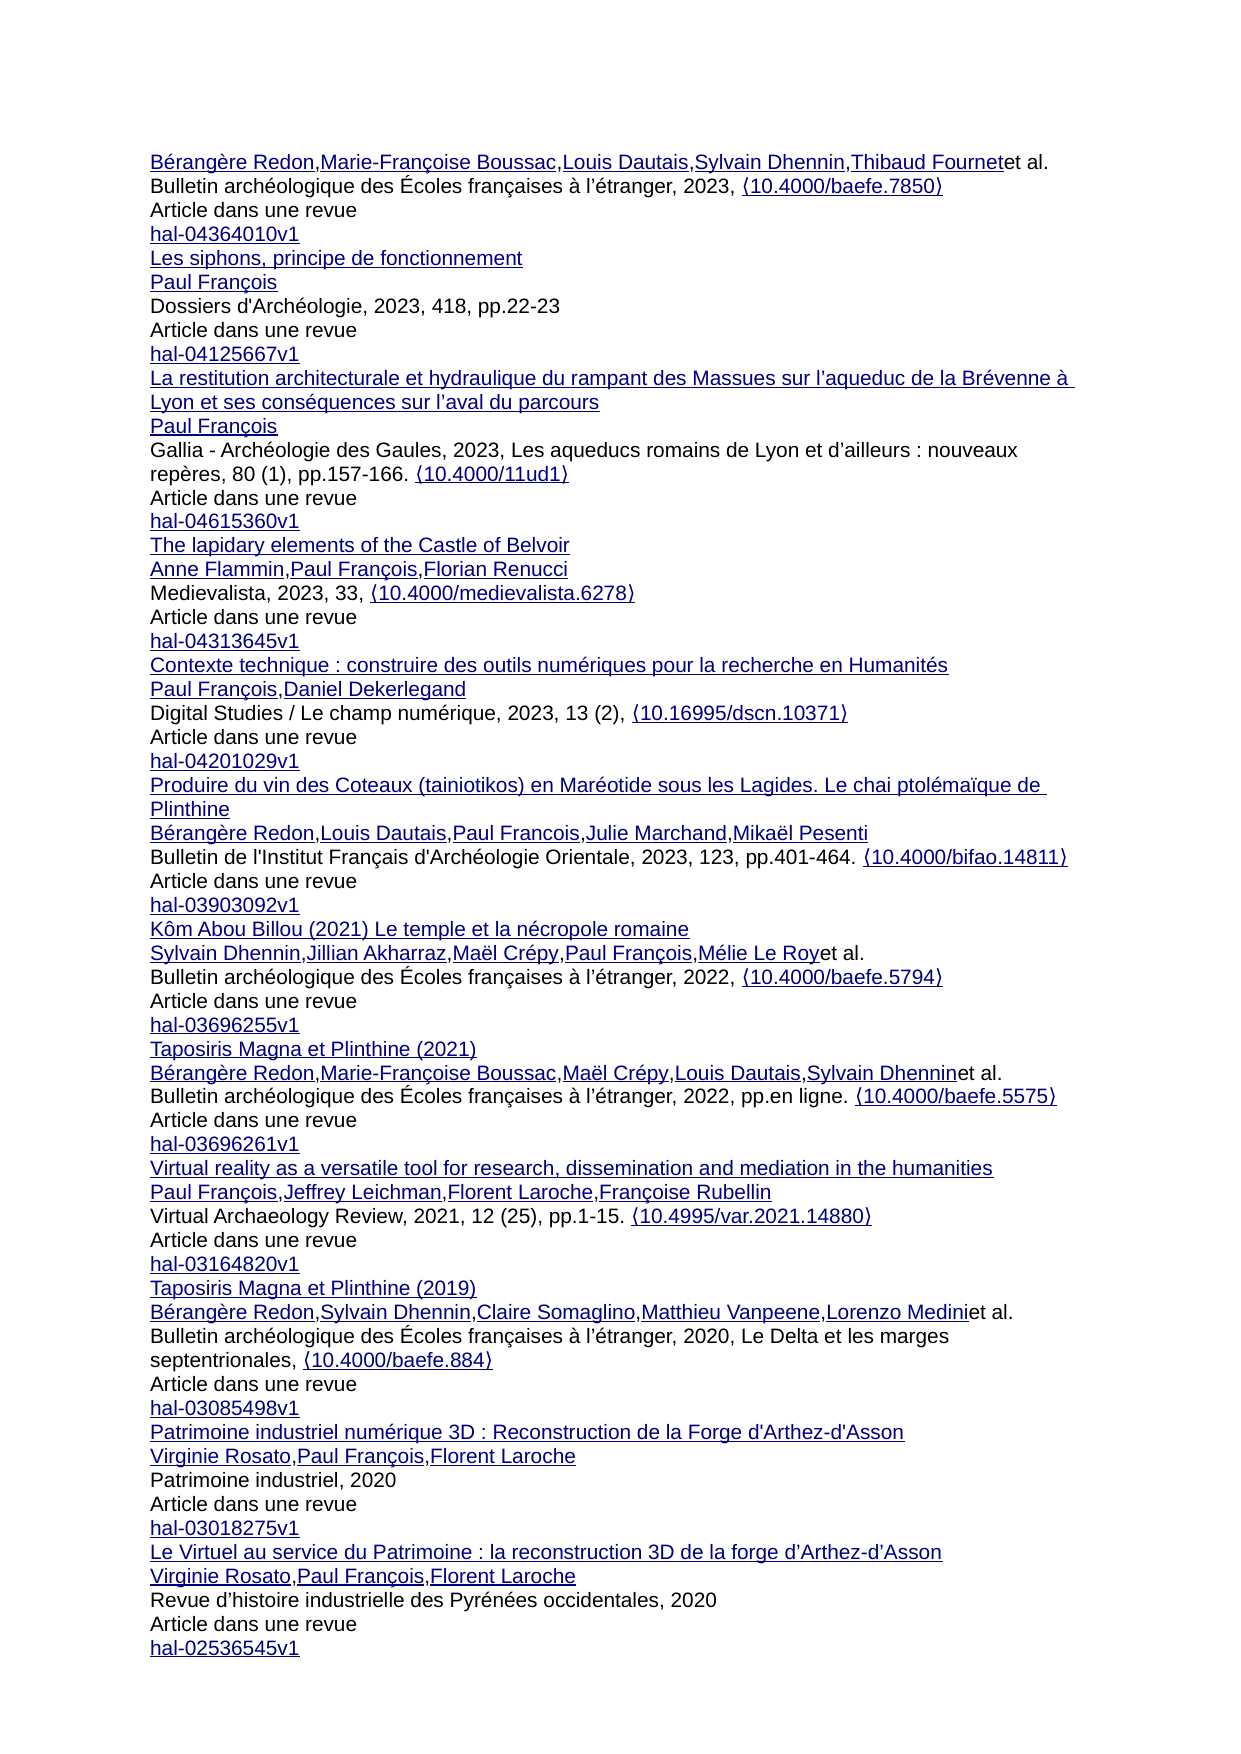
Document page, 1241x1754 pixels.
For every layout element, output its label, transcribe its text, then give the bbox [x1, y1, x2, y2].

table_cell Kôm Abou Billou (2021) Le temple et la nécropole romaine Sylvain Dhennin,Jillian Akharraz,Maël Crépy,Paul François,Mélie Le Royet al. Bulletin archéologique des Écoles françaises à l’étranger, 2022, ⟨10.4000/baefe.5794⟩ Article dans une revue hal-03696255v1 [150, 917, 1090, 1036]
table_cell La restitution architecturale et hydraulique du rampant des Massues sur l’aqueduc de la Brévenne à Lyon et ses conséquences sur l’aval du parcours Paul François Gallia - Archéologie des Gaules, 2023, Les aqueducs romains de Lyon et d’ailleurs : nouveaux repères, 80 (1), pp.157-166. ⟨10.4000/11ud1⟩ Article dans une revue hal-04615360v1 [150, 366, 1090, 533]
table_cell The lapidary elements of the Castle of Belvoir Anne Flammin,Paul François,Florian Renucci Medievalista, 2023, 33, ⟨10.4000/medievalista.6278⟩ Article dans une revue hal-04313645v1 [150, 533, 1090, 653]
table_cell Contexte technique : construire des outils numériques pour la recherche en Humanités Paul François,Daniel Dekerlegand Digital Studies / Le champ numérique, 2023, 13 (2), ⟨10.16995/dscn.10371⟩ Article dans une revue hal-04201029v1 [150, 653, 1090, 773]
table_cell Taposiris Magna et Plinthine (2021) Bérangère Redon,Marie-Françoise Boussac,Maël Crépy,Louis Dautais,Sylvain Dhenninet al. Bulletin archéologique des Écoles françaises à l’étranger, 2022, pp.en ligne. ⟨10.4000/baefe.5575⟩ Article dans une revue hal-03696261v1 [150, 1036, 1090, 1156]
table_cell Taposiris Magna et Plinthine (2019) Bérangère Redon,Sylvain Dhennin,Claire Somaglino,Matthieu Vanpeene,Lorenzo Mediniet al. Bulletin archéologique des Écoles françaises à l’étranger, 2020, Le Delta et les marges septentrionales, ⟨10.4000/baefe.884⟩ Article dans une revue hal-03085498v1 [150, 1276, 1090, 1420]
table_cell Produire du vin des Coteaux (tainiotikos) en Maréotide sous les Lagides. Le chai ptolémaïque de Plinthine Bérangère Redon,Louis Dautais,Paul Francois,Julie Marchand,Mikaël Pesenti Bulletin de l'Institut Français d'Archéologie Orientale, 2023, 123, pp.401-464. ⟨10.4000/bifao.14811⟩ Article dans une revue hal-03903092v1 [150, 773, 1090, 917]
table_cell Le Virtuel au service du Patrimoine : la reconstruction 3D de la forge d’Arthez-d’Asson Virginie Rosato,Paul François,Florent Laroche Revue d’histoire industrielle des Pyrénées occidentales, 2020 Article dans une revue hal-02536545v1 [150, 1540, 1090, 1659]
table_cell Patrimoine industriel numérique 3D : Reconstruction de la Forge d'Arthez-d'Asson Virginie Rosato,Paul François,Florent Laroche Patrimoine industriel, 2020 Article dans une revue hal-03018275v1 [150, 1420, 1090, 1539]
table_cell Les siphons, principe de fonctionnement Paul François Dossiers d'Archéologie, 2023, 418, pp.22-23 Article dans une revue hal-04125667v1 [150, 246, 1090, 366]
table_cell Bérangère Redon,Marie-Françoise Boussac,Louis Dautais,Sylvain Dhennin,Thibaud Fournetet al. Bulletin archéologique des Écoles françaises à l’étranger, 2023, ⟨10.4000/baefe.7850⟩ Article dans une revue hal-04364010v1 [150, 150, 1090, 246]
table_cell Virtual reality as a versatile tool for research, dissemination and mediation in the humanities Paul François,Jeffrey Leichman,Florent Laroche,Françoise Rubellin Virtual Archaeology Review, 2021, 12 (25), pp.1-15. ⟨10.4995/var.2021.14880⟩ Article dans une revue hal-03164820v1 [150, 1156, 1090, 1276]
